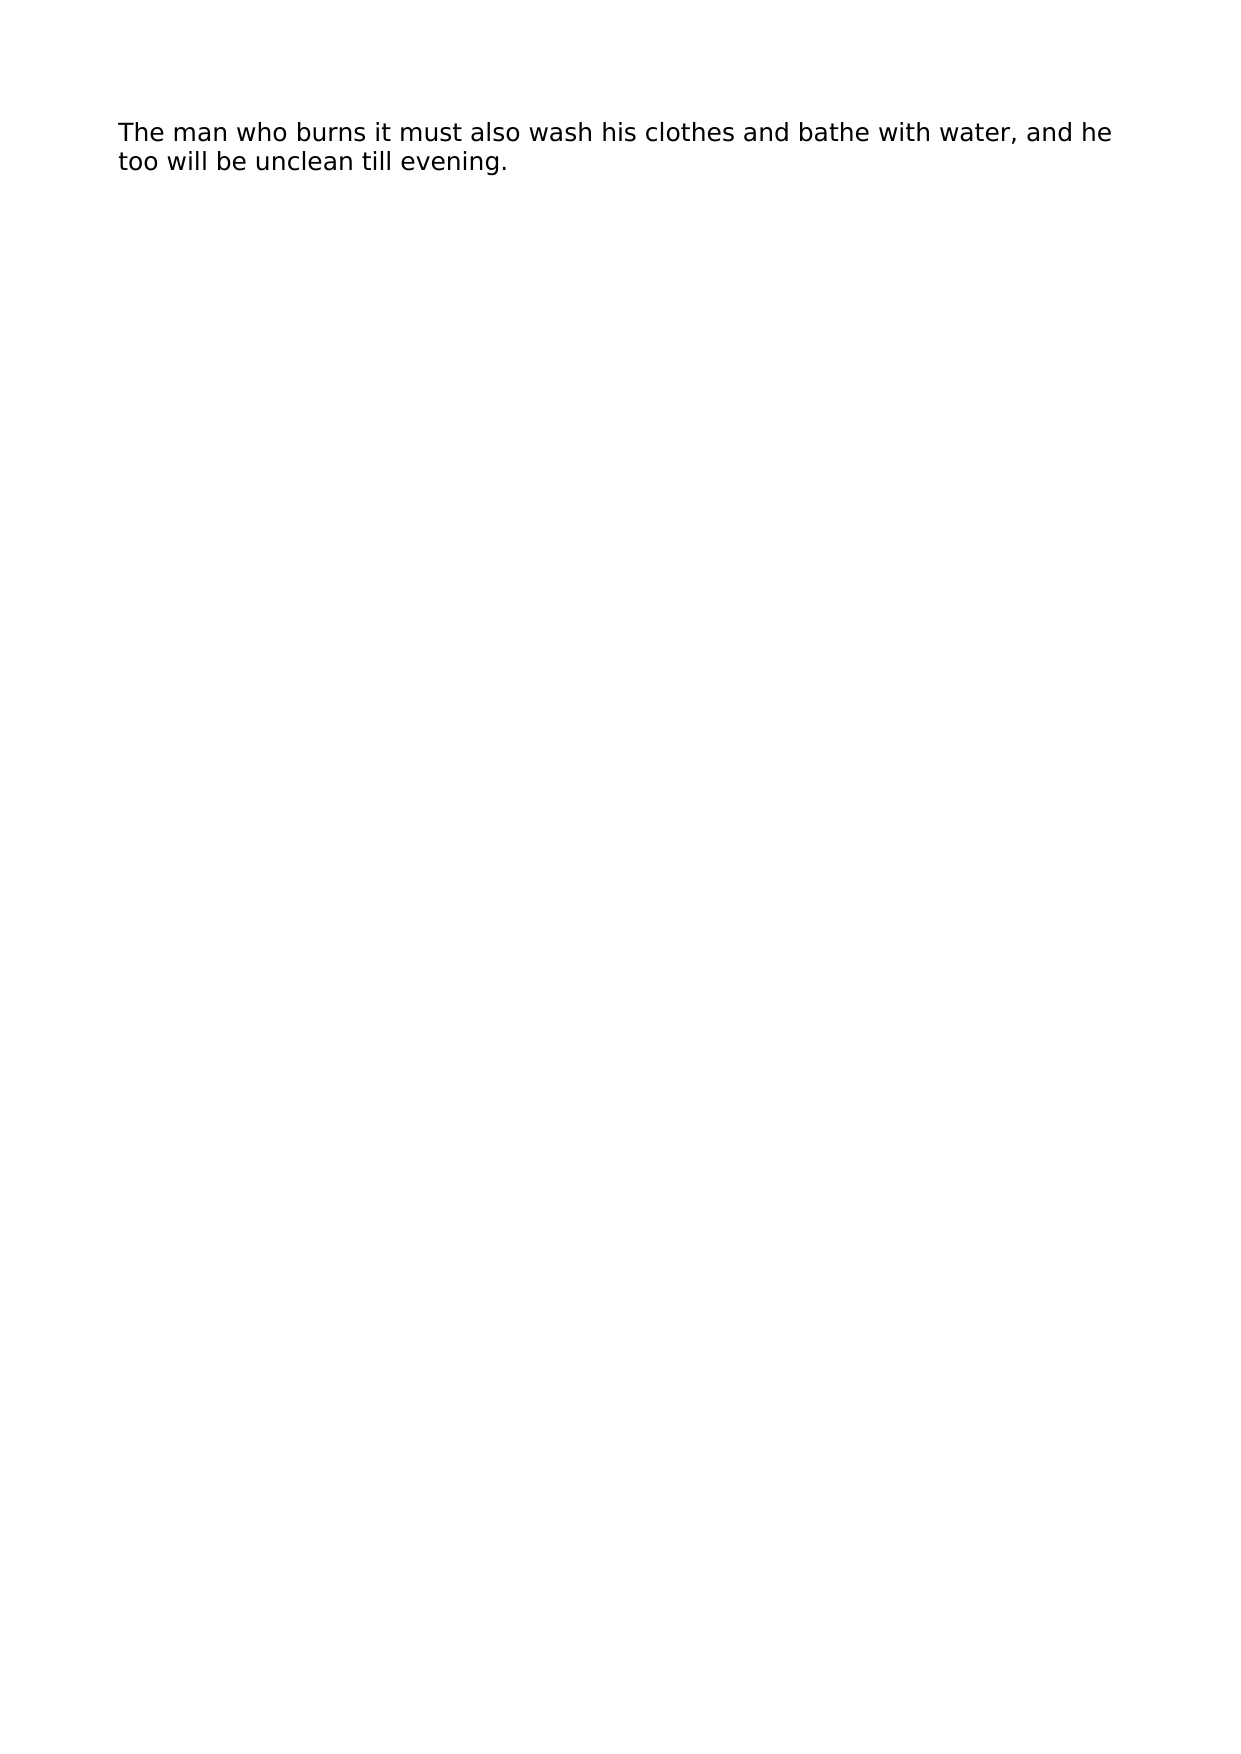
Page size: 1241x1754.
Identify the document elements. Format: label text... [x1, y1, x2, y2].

text The man who burns it must also wash his clothes and bathe with water, and he too will be unclean till evening. [118, 118, 1122, 176]
